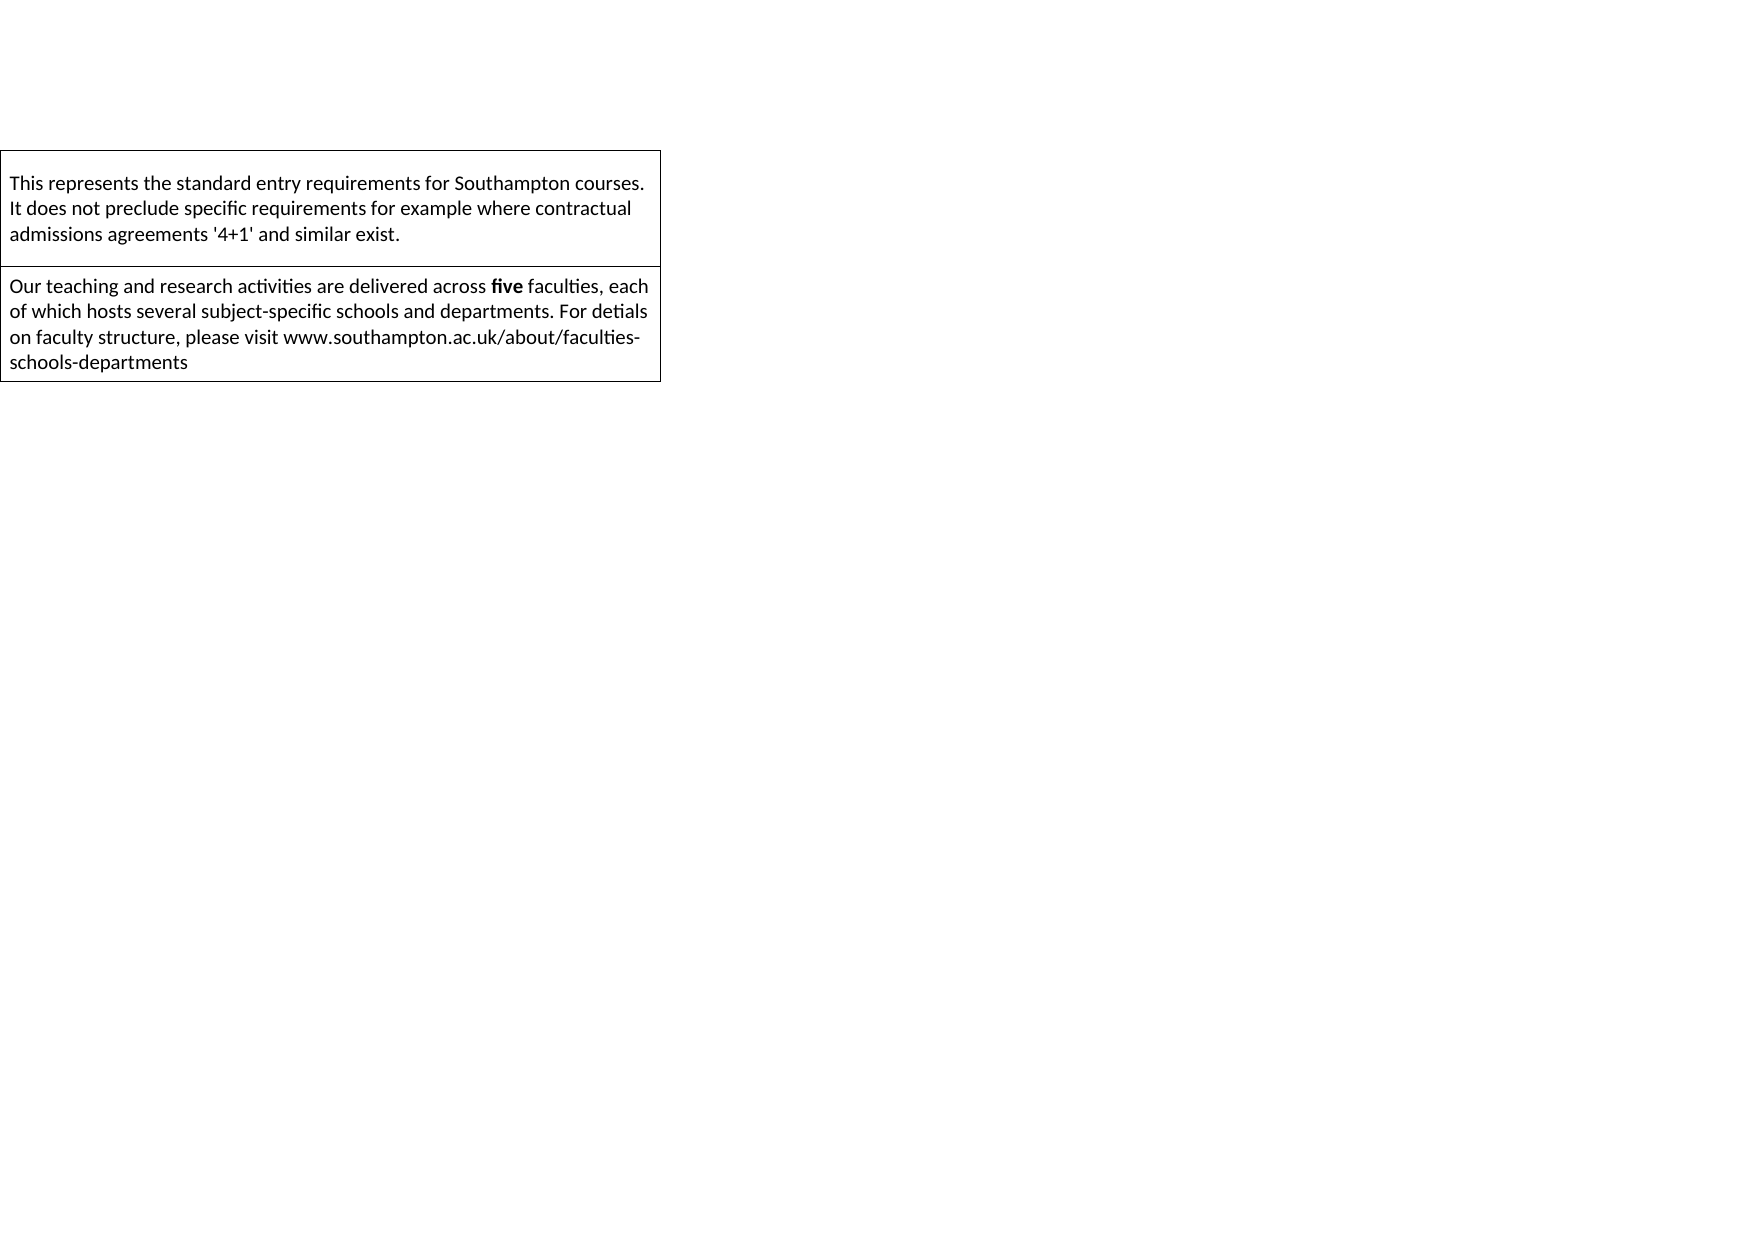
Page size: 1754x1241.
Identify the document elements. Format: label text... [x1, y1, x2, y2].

table_cell [1598, 266, 1754, 381]
table_cell [990, 266, 1460, 381]
table_cell [990, 150, 1460, 266]
table_cell [1460, 150, 1598, 266]
table_cell [1598, 150, 1754, 266]
table_cell This represents the standard entry requirements for Southampton courses. It does not preclude specific requirements for example where contractual admissions agreements '4+1' and similar exist. [1, 151, 660, 266]
table_cell [800, 266, 873, 381]
table_cell [800, 150, 873, 266]
table_cell [873, 150, 990, 266]
table_cell [661, 150, 800, 266]
table_cell [661, 266, 800, 381]
table_cell [1460, 266, 1598, 381]
table_cell Our teaching and research activities are delivered across five faculties, each of which hosts several subject-specific schools and departments. For detials on faculty structure, please visit www.southampton.ac.uk/about/faculties-schools-departments [1, 267, 660, 381]
table_cell [873, 266, 990, 381]
